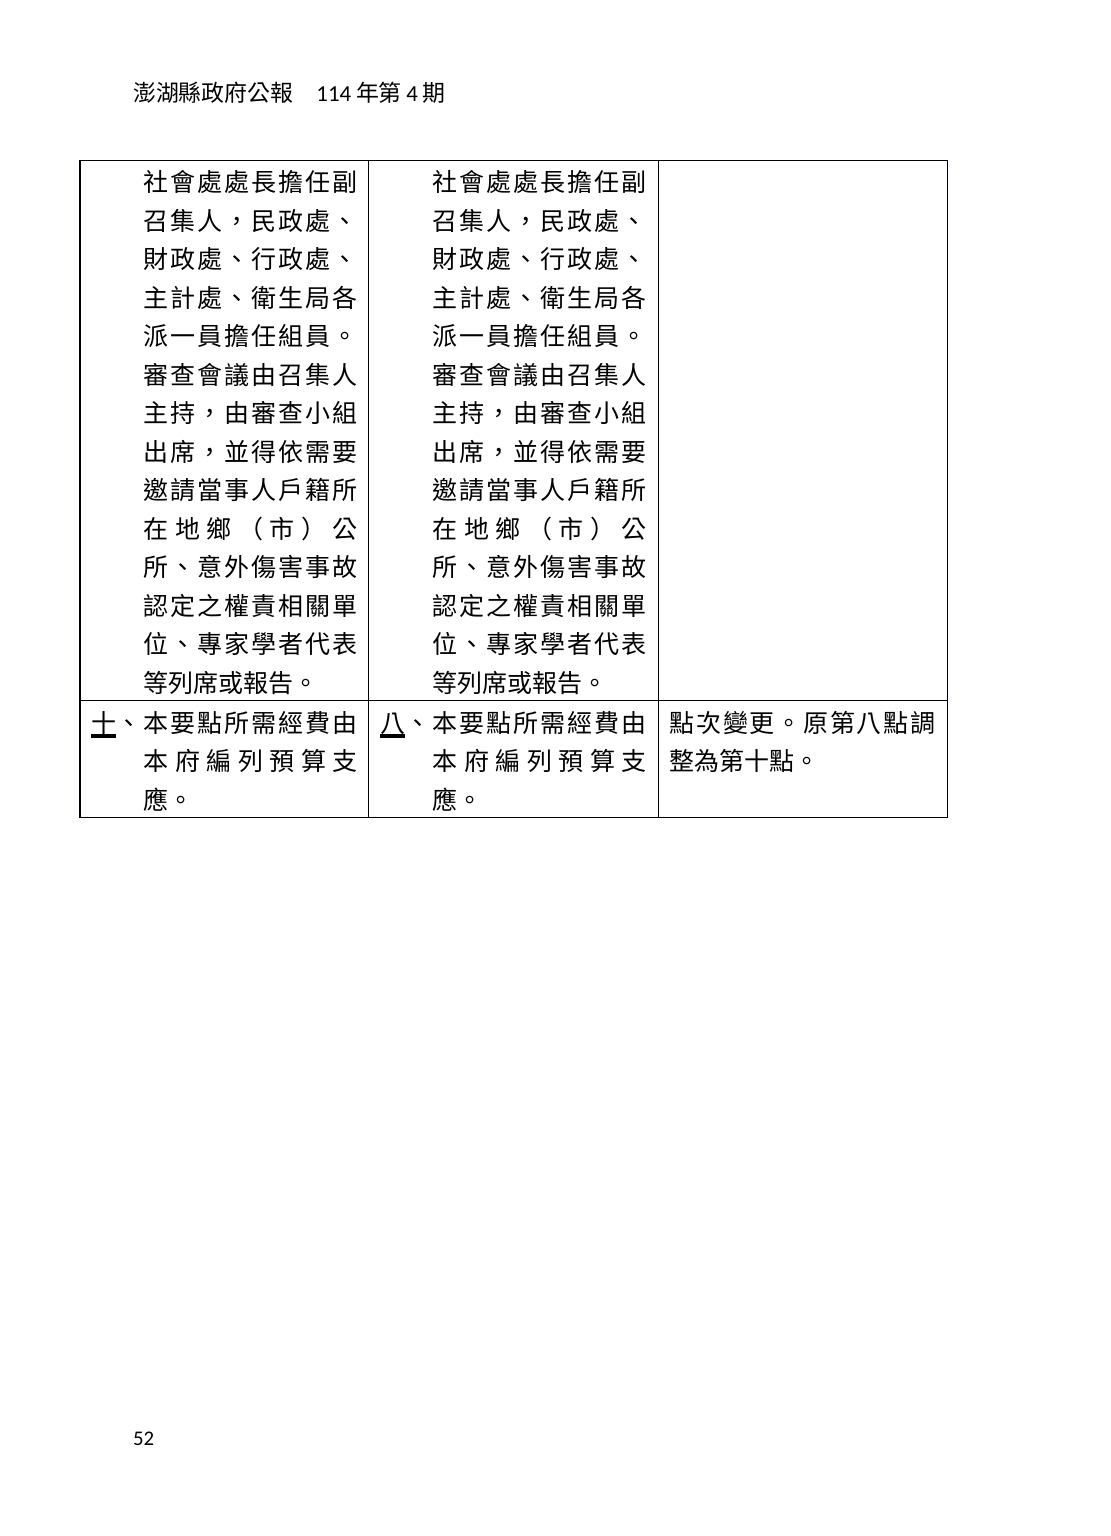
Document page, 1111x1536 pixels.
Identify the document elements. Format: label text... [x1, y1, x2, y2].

table_cell 八、 本要點所需經費由本府編列預算支應。 [369, 701, 658, 817]
table_cell 社會處處長擔任副召集人，民政處、財政處、行政處、主計處、衛生局各派一員擔任組員。 審查會議由召集人主持，由審查小組出席，並得依需要邀請當事人戶籍所在地鄉（市）公所、意外傷害事故認定之權責相關單位、專家學者代表等列席或報告。 [81, 161, 368, 700]
table_cell 社會處處長擔任副召集人，民政處、財政處、行政處、主計處、衛生局各派一員擔任組員。 審查會議由召集人主持，由審查小組出席，並得依需要邀請當事人戶籍所在地鄉（市）公所、意外傷害事故認定之權責相關單位、專家學者代表等列席或報告。 [369, 161, 658, 700]
table_cell 點次變更。原第八點調整為第十點。 [659, 701, 947, 817]
table_cell 十、 本要點所需經費由本府編列預算支應。 [81, 701, 368, 817]
table_cell [659, 161, 947, 700]
